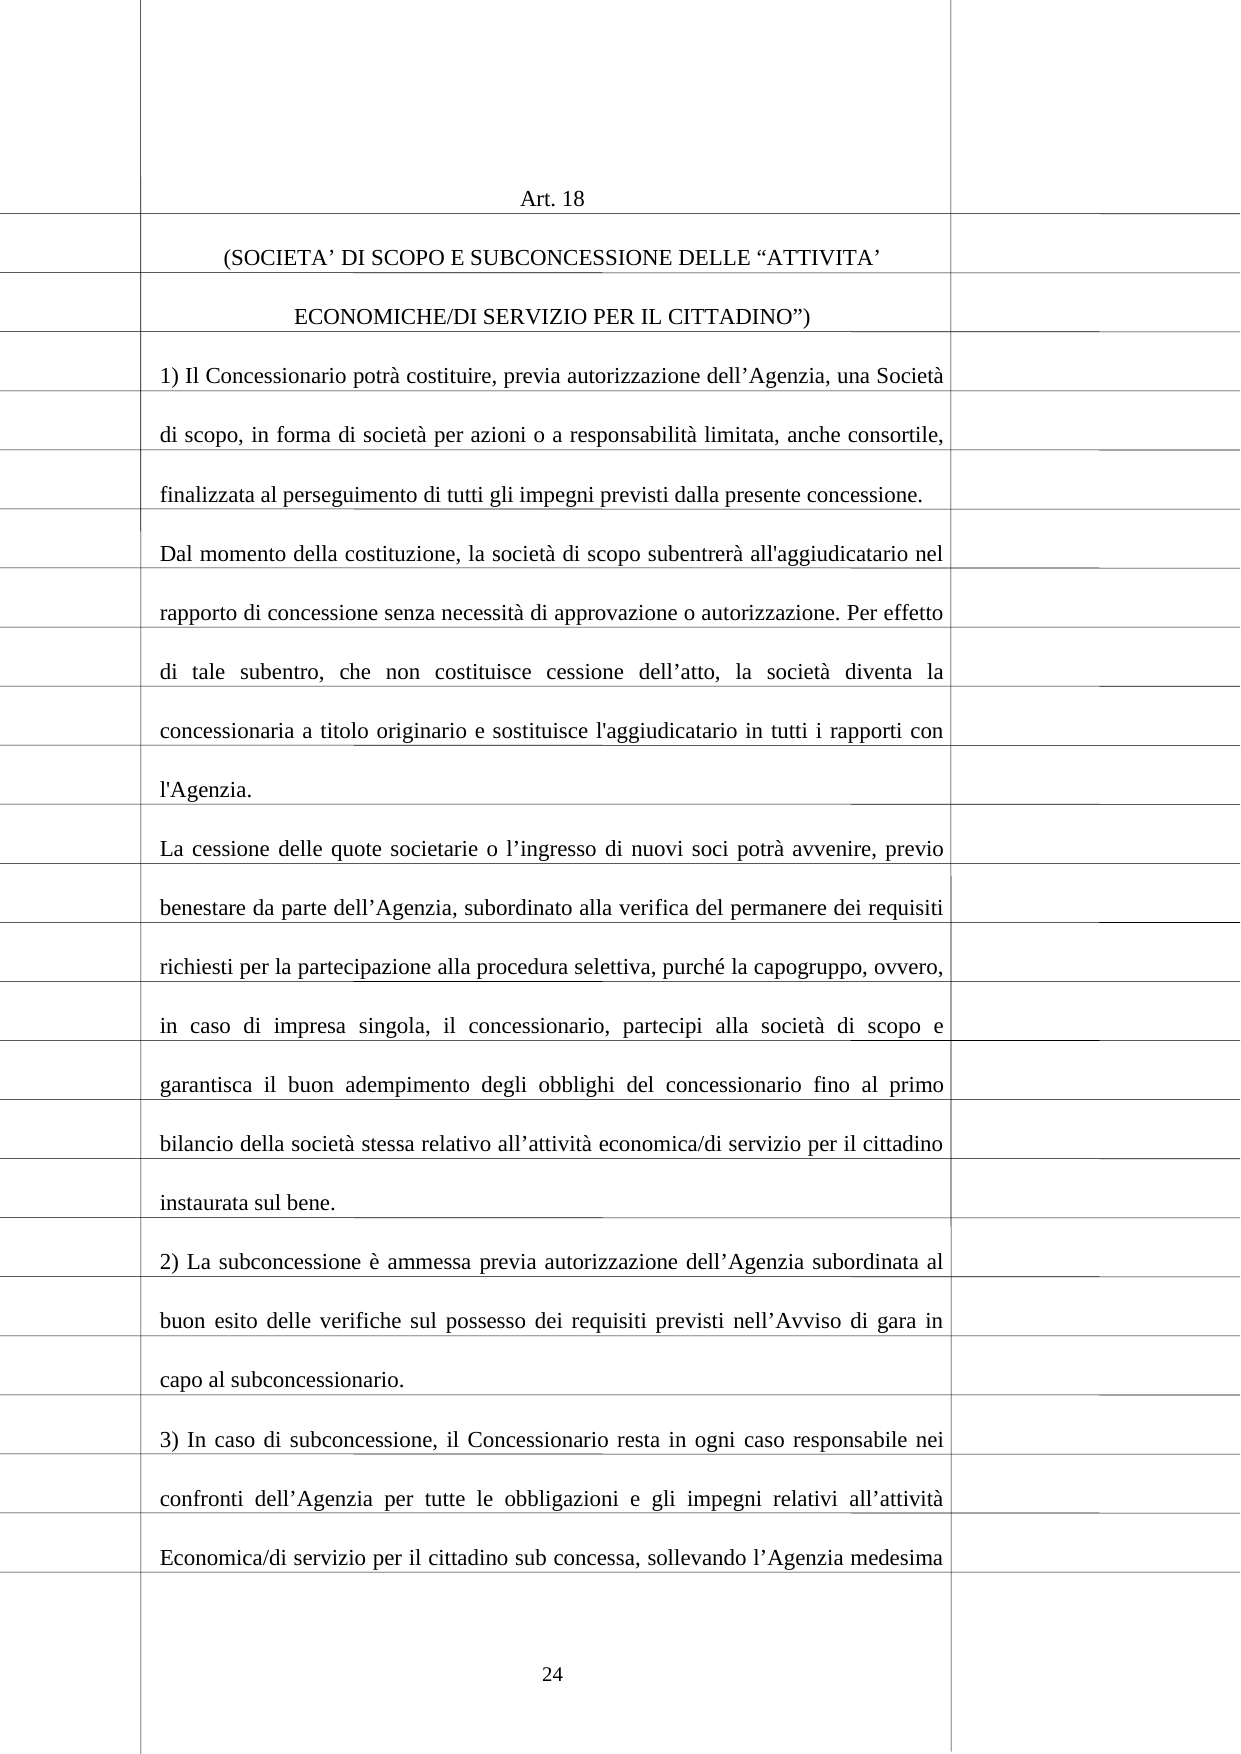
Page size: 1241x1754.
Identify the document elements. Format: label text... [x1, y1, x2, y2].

text instaurata sul bene. [159, 1159, 945, 1217]
text di tale subentro, che non costituisce cessione dell’atto, la società diventa la [159, 628, 945, 685]
text capo al subconcessionario. [159, 1337, 945, 1394]
text Economica/di servizio per il cittadino sub concessa, sollevando l’Agenzia medesima [159, 1514, 945, 1571]
text buon esito delle verifiche sul possesso dei requisiti previsti nell’Avviso di gara in [159, 1277, 945, 1335]
text ECONOMICHE/DI SERVIZIO PER IL CITTADINO”) [159, 273, 945, 331]
text 2) La subconcessione è ammessa previa autorizzazione dell’Agenzia subordinata al [159, 1223, 945, 1276]
text richiesti per la partecipazione alla procedura selettiva, purché la capogruppo, ovvero, [159, 923, 945, 981]
text rapporto di concessione senza necessità di approvazione o autorizzazione. Per effetto [159, 569, 945, 626]
text 3) In caso di subconcessione, il Concessionario resta in ogni caso responsabile nei [159, 1400, 945, 1453]
text l'Agenzia. [159, 746, 945, 803]
text di scopo, in forma di società per azioni o a responsabilità limitata, anche consortile, [159, 392, 945, 449]
text garantisca il buon adempimento degli obblighi del concessionario fino al primo [159, 1041, 945, 1099]
text finalizzata al perseguimento di tutti gli impegni previsti dalla presente concessione. [159, 451, 945, 508]
text bilancio della società stessa relativo all’attività economica/di servizio per il cittadino [159, 1100, 945, 1158]
text confronti dell’Agenzia per tutte le obbligazioni e gli impegni relativi all’attività [159, 1455, 945, 1512]
text Dal momento della costituzione, la società di scopo subentrerà all'aggiudicatario nel [159, 514, 945, 567]
text Art. 18 [159, 159, 945, 213]
text [159, 332, 945, 337]
text La cessione delle quote societarie o l’ingresso di nuovi soci potrà avvenire, previo [159, 809, 945, 863]
text benestare da parte dell’Agenzia, subordinato alla verifica del permanere dei requisiti [159, 864, 945, 922]
text (SOCIETA’ DI SCOPO E SUBCONCESSIONE DELLE “ATTIVITA’ [159, 218, 945, 272]
text concessionaria a titolo originario e sostituisce l'aggiudicatario in tutti i rapporti con [159, 687, 945, 745]
text [159, 214, 945, 218]
text in caso di impresa singola, il concessionario, partecipi alla società di scopo e [159, 982, 945, 1040]
text 1) Il Concessionario potrà costituire, previa autorizzazione dell’Agenzia, una Società [159, 337, 945, 390]
